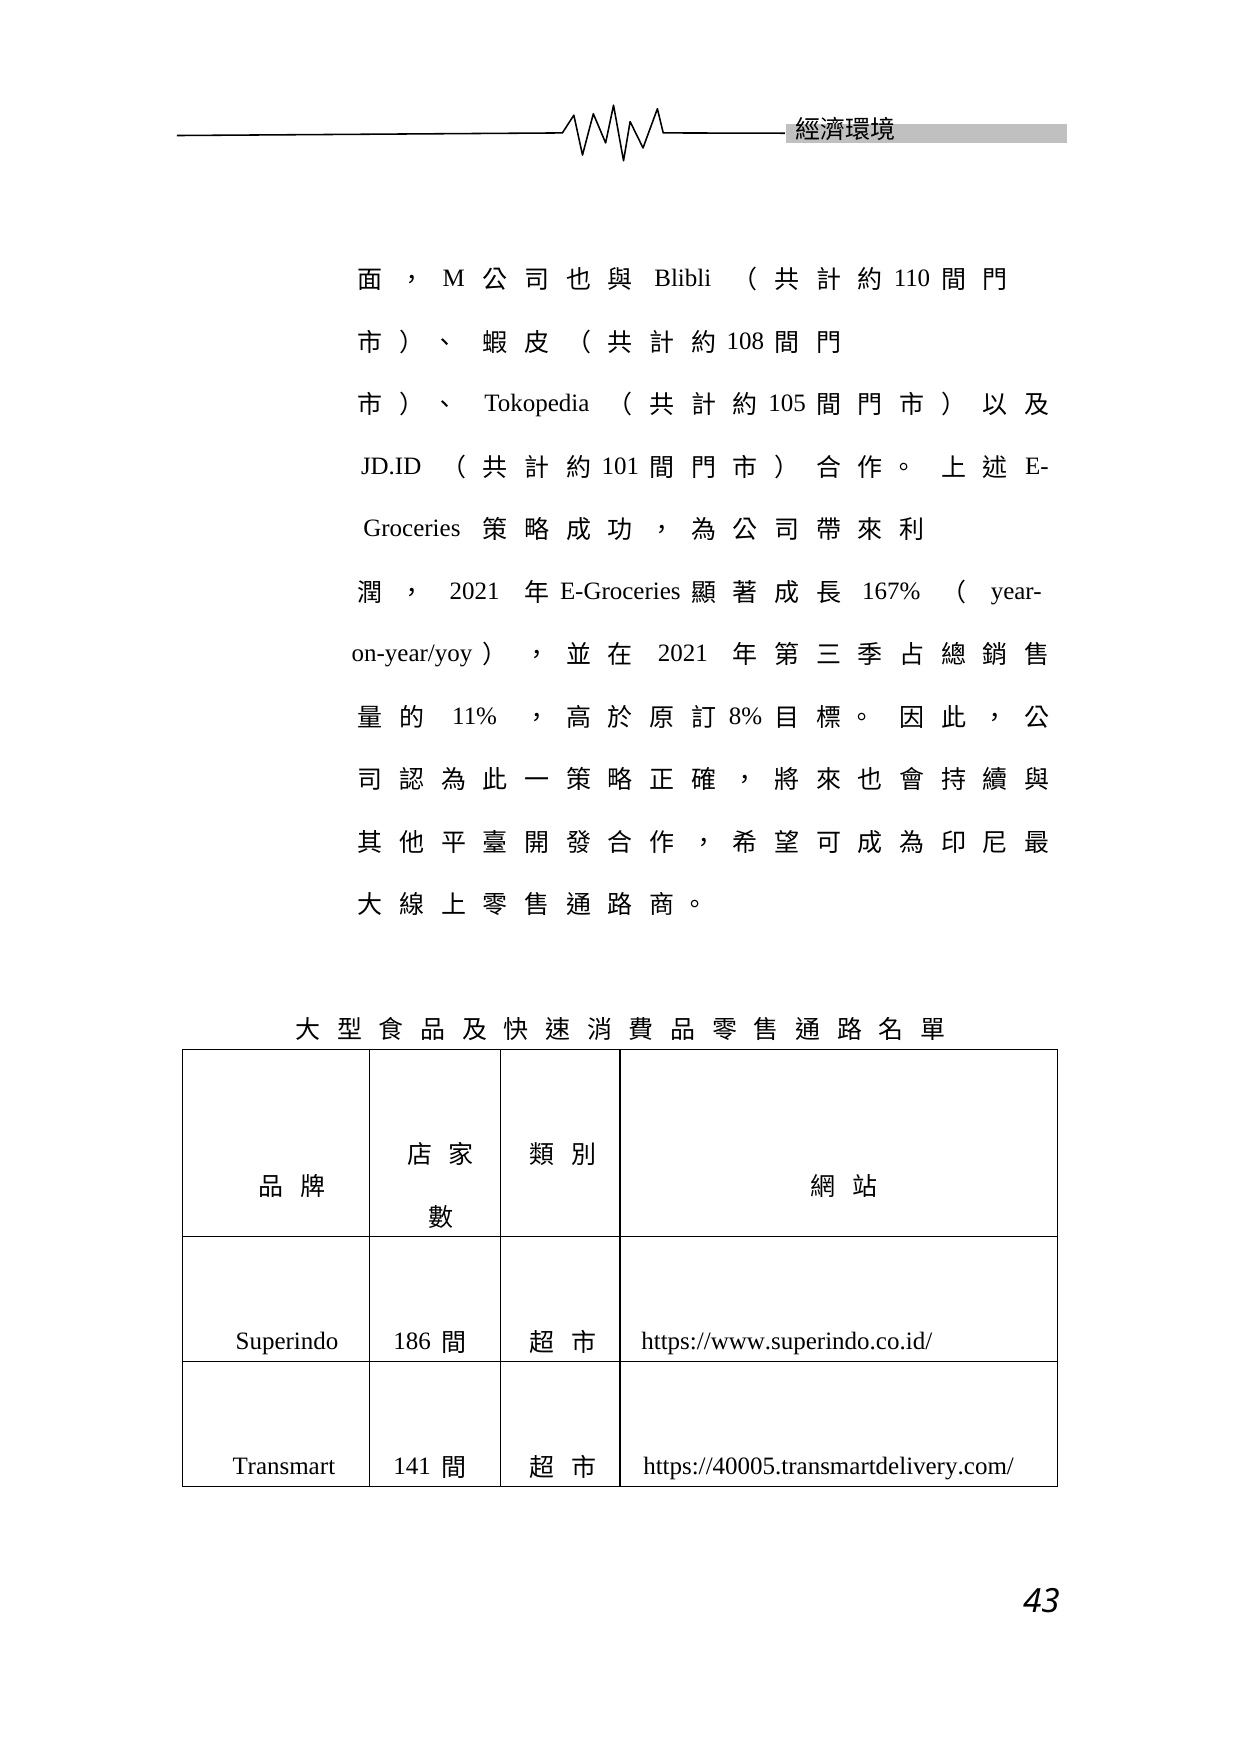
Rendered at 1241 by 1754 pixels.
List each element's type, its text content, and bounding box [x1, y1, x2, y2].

table_cell Superindo [183, 1237, 369, 1361]
table_cell 141間 [370, 1362, 500, 1486]
table_cell Transmart [183, 1362, 369, 1486]
table_header 網站 [621, 1050, 1057, 1236]
table_cell https://40005.transmartdelivery.com/ [621, 1362, 1057, 1486]
table_header 店家數 [370, 1050, 500, 1236]
text 大型食品及快速消費品零售通路名單 [183, 986, 1058, 1049]
table_cell 超市 [501, 1362, 619, 1486]
table_cell https://www.superindo.co.id/ [621, 1237, 1057, 1361]
table_header 類別 [501, 1050, 619, 1236]
table_header 品牌 [183, 1050, 369, 1236]
table_cell 超市 [501, 1237, 619, 1361]
text 面，M公司也與Blibli（共計約110間門市）、蝦皮（共計約108間門市）、Tokopedia（共計約105間門市）以及JD.ID（共計約101間門市）合作。上述E-Groceries策略成功，為公司帶來利潤，2021年E-Groceries顯著成長167%（year-on-year/yoy），並在2021年第三季占總銷售量的11%，高於原訂8%目標。因此，公司認為此一策略正確，將來也會持續與其他平臺開發合作，希望可成為印尼最大線上零售通路商。 [330, 236, 1058, 924]
table_cell 186間 [370, 1237, 500, 1361]
